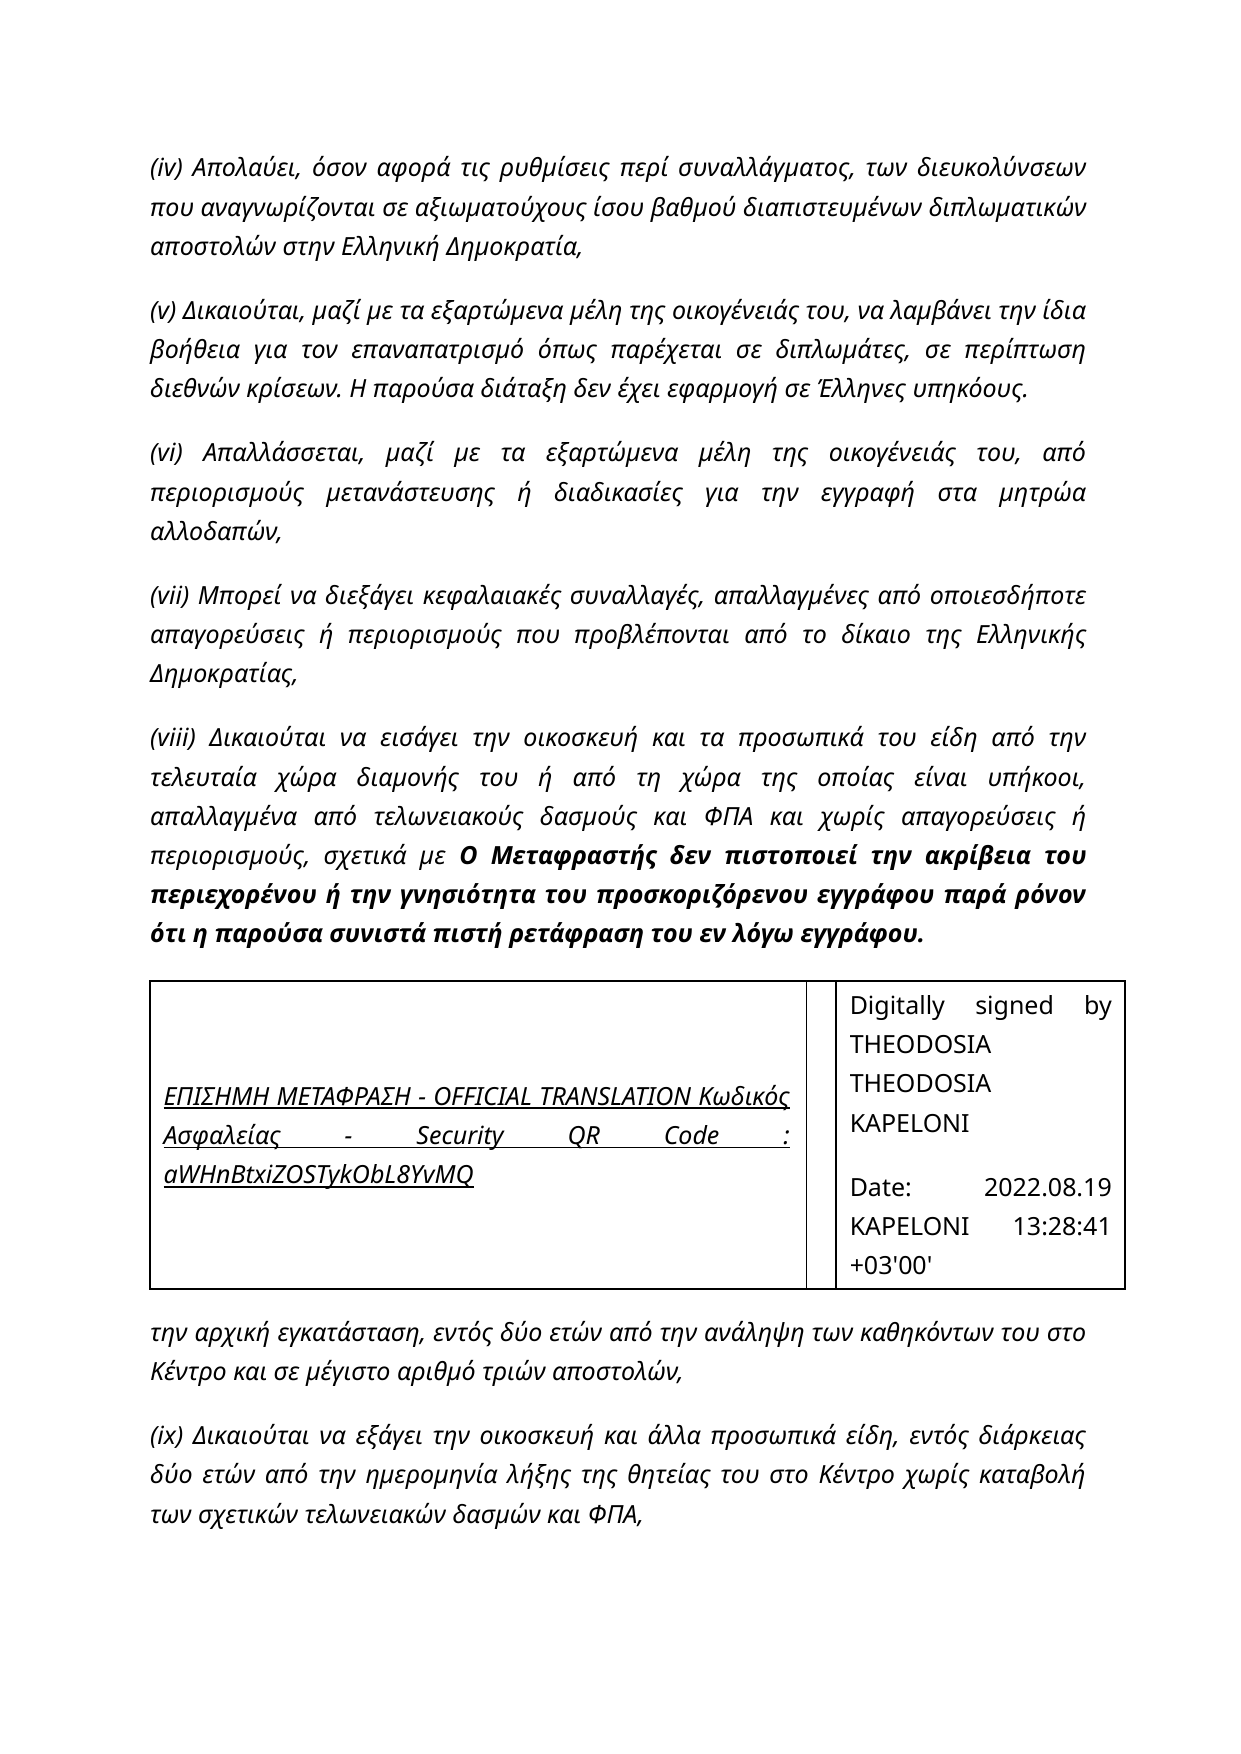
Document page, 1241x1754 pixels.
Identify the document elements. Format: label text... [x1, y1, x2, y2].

text την αρχική εγκατάσταση, εντός δύο ετών από την ανάληψη των καθηκόντων του στο Κέντρο και σε μέγιστο αριθμό τριών αποστολών, [150, 1315, 1090, 1388]
text (iv) Απολαύει, όσον αφορά τις ρυθμίσεις περί συναλλάγματος, των διευκολύνσεων που αναγνωρίζονται σε αξιωματούχους ίσου βαθμού διαπιστευμένων διπλωματικών αποστολών στην Ελληνική Δημοκρατία, [150, 150, 1090, 262]
text (vi) Απαλλάσσεται, μαζί με τα εξαρτώμενα μέλη της οικογένειάς του, από περιορισμούς μετανάστευσης ή διαδικασίες για την εγγραφή στα μητρώα αλλοδαπών, [150, 435, 1090, 547]
text (ix) Δικαιούται να εξάγει την οικοσκευή και άλλα προσωπικά είδη, εντός διάρκειας δύο ετών από την ημερομηνία λήξης της θητείας του στο Κέντρο χωρίς καταβολή των σχετικών τελωνειακών δασμών και ΦΠΑ, [150, 1418, 1090, 1530]
text (vii) Μπορεί να διεξάγει κεφαλαιακές συναλλαγές, απαλλαγμένες από οποιεσδήποτε απαγορεύσεις ή περιορισμούς που προβλέπονται από το δίκαιο της Ελληνικής Δημοκρατίας, [150, 577, 1090, 690]
table_header ΕΠΙΣΗΜΗ ΜΕΤΑΦΡΑΣΗ - OFFICIAL TRANSLATION Κωδικός Ασφαλείας - Security QR Code : aWHnBtxiZOSTykObL8YvMQ [151, 982, 806, 1288]
table_header Digitally signed by THEODOSIA THEODOSIA KAPELONI Date: 2022.08.19 KAPELONI 13:28:41 +03'00' [837, 982, 1124, 1288]
text (v) Δικαιούται, μαζί με τα εξαρτώμενα μέλη της οικογένειάς του, να λαμβάνει την ίδια βοήθεια για τον επαναπατρισμό όπως παρέχεται σε διπλωμάτες, σε περίπτωση διεθνών κρίσεων. Η παρούσα διάταξη δεν έχει εφαρμογή σε Έλληνες υπηκόους. [150, 292, 1090, 405]
text (viii) Δικαιούται να εισάγει την οικοσκευή και τα προσωπικά του είδη από την τελευταία χώρα διαμονής του ή από τη χώρα της οποίας είναι υπήκοοι, απαλλαγμένα από τελωνειακούς δασμούς και ΦΠΑ και χωρίς απαγορεύσεις ή περιορισμούς, σχετικά με Ο Μεταφραστής δεν πιστοποιεί την ακρίβεια του περιεχορένου ή την γνησιότητα του προσκοριζόρενου εγγράφου παρά ρόνον ότι η παρούσα συνιστά πιστή ρετάφραση του εν λόγω εγγράφου. [150, 720, 1090, 950]
table_header [807, 982, 835, 1288]
